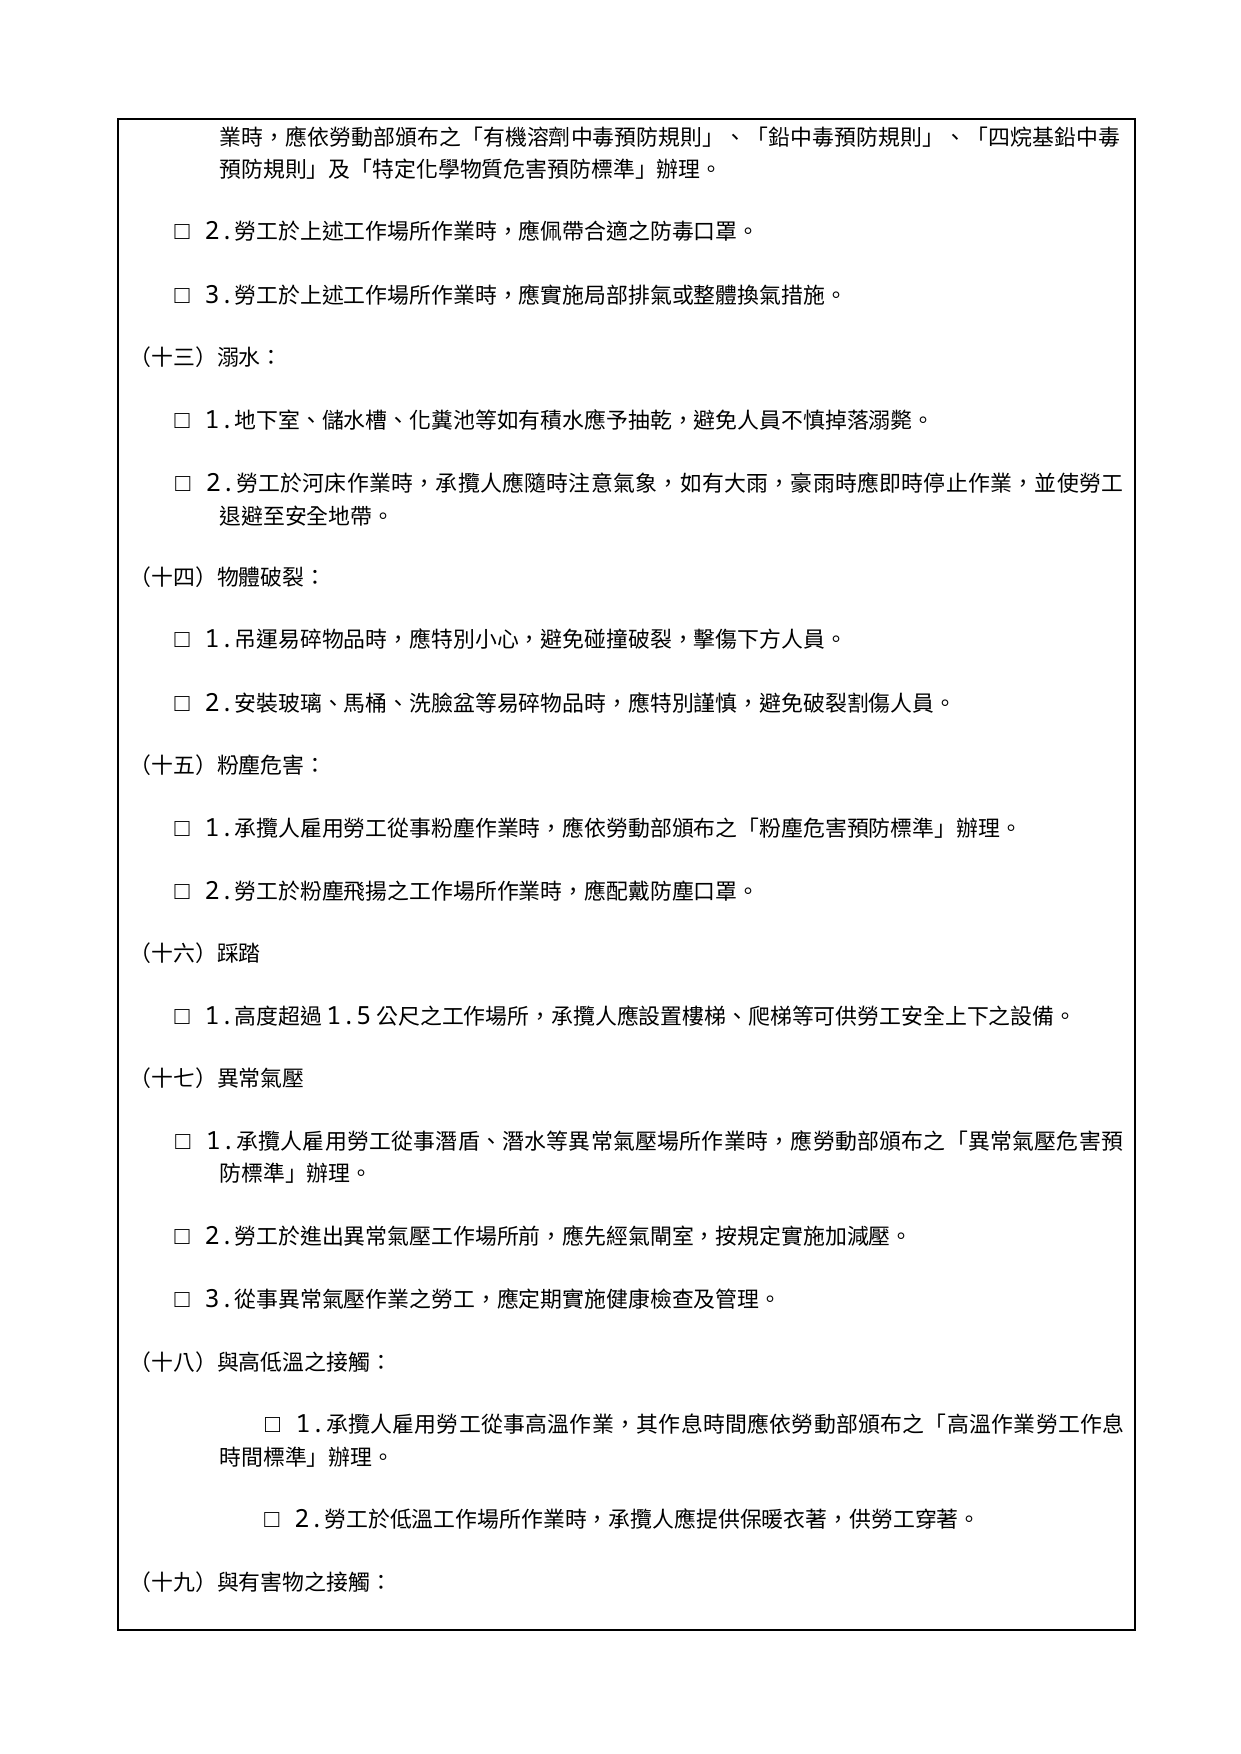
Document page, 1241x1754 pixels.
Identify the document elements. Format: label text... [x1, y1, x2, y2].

table_cell 業時，應依勞動部頒布之「有機溶劑中毒預防規則」、「鉛中毒預防規則」、「四烷基鉛中毒預防規則」及「特定化學物質危害預防標準」辦理。 □ 2.勞工於上述工作場所作業時，應佩帶合適之防毒口罩。 □ 3.勞工於上述工作場所作業時，應實施局部排氣或整體換氣措施。 （十三）溺水： □ 1.地下室、儲水槽、化糞池等如有積水應予抽乾，避免人員不慎掉落溺斃。 □ 2.勞工於河床作業時，承攬人應隨時注意氣象，如有大雨，豪雨時應即時停止作業，並使勞工退避至安全地帶。 （十四）物體破裂： □ 1.吊運易碎物品時，應特別小心，避免碰撞破裂，擊傷下方人員。 □ 2.安裝玻璃、馬桶、洗臉盆等易碎物品時，應特別謹慎，避免破裂割傷人員。 （十五）粉塵危害： □ 1.承攬人雇用勞工從事粉塵作業時，應依勞動部頒布之「粉塵危害預防標準」辦理。 □ 2.勞工於粉塵飛揚之工作場所作業時，應配戴防塵口罩。 （十六）踩踏 □ 1.高度超過1.5公尺之工作場所，承攬人應設置樓梯、爬梯等可供勞工安全上下之設備。 （十七）異常氣壓 □ 1.承攬人雇用勞工從事潛盾、潛水等異常氣壓場所作業時，應勞動部頒布之「異常氣壓危害預防標準」辦理。 □ 2.勞工於進出異常氣壓工作場所前，應先經氣閘室，按規定實施加減壓。 □ 3.從事異常氣壓作業之勞工，應定期實施健康檢查及管理。 （十八）與高低溫之接觸： □ 1.承攬人雇用勞工從事高溫作業，其作息時間應依勞動部頒布之「高溫作業勞工作息時間標準」辦理。 □ 2.勞工於低溫工作場所作業時，承攬人應提供保暖衣著，供勞工穿著。 （十九）與有害物之接觸： [119, 120, 1134, 1628]
